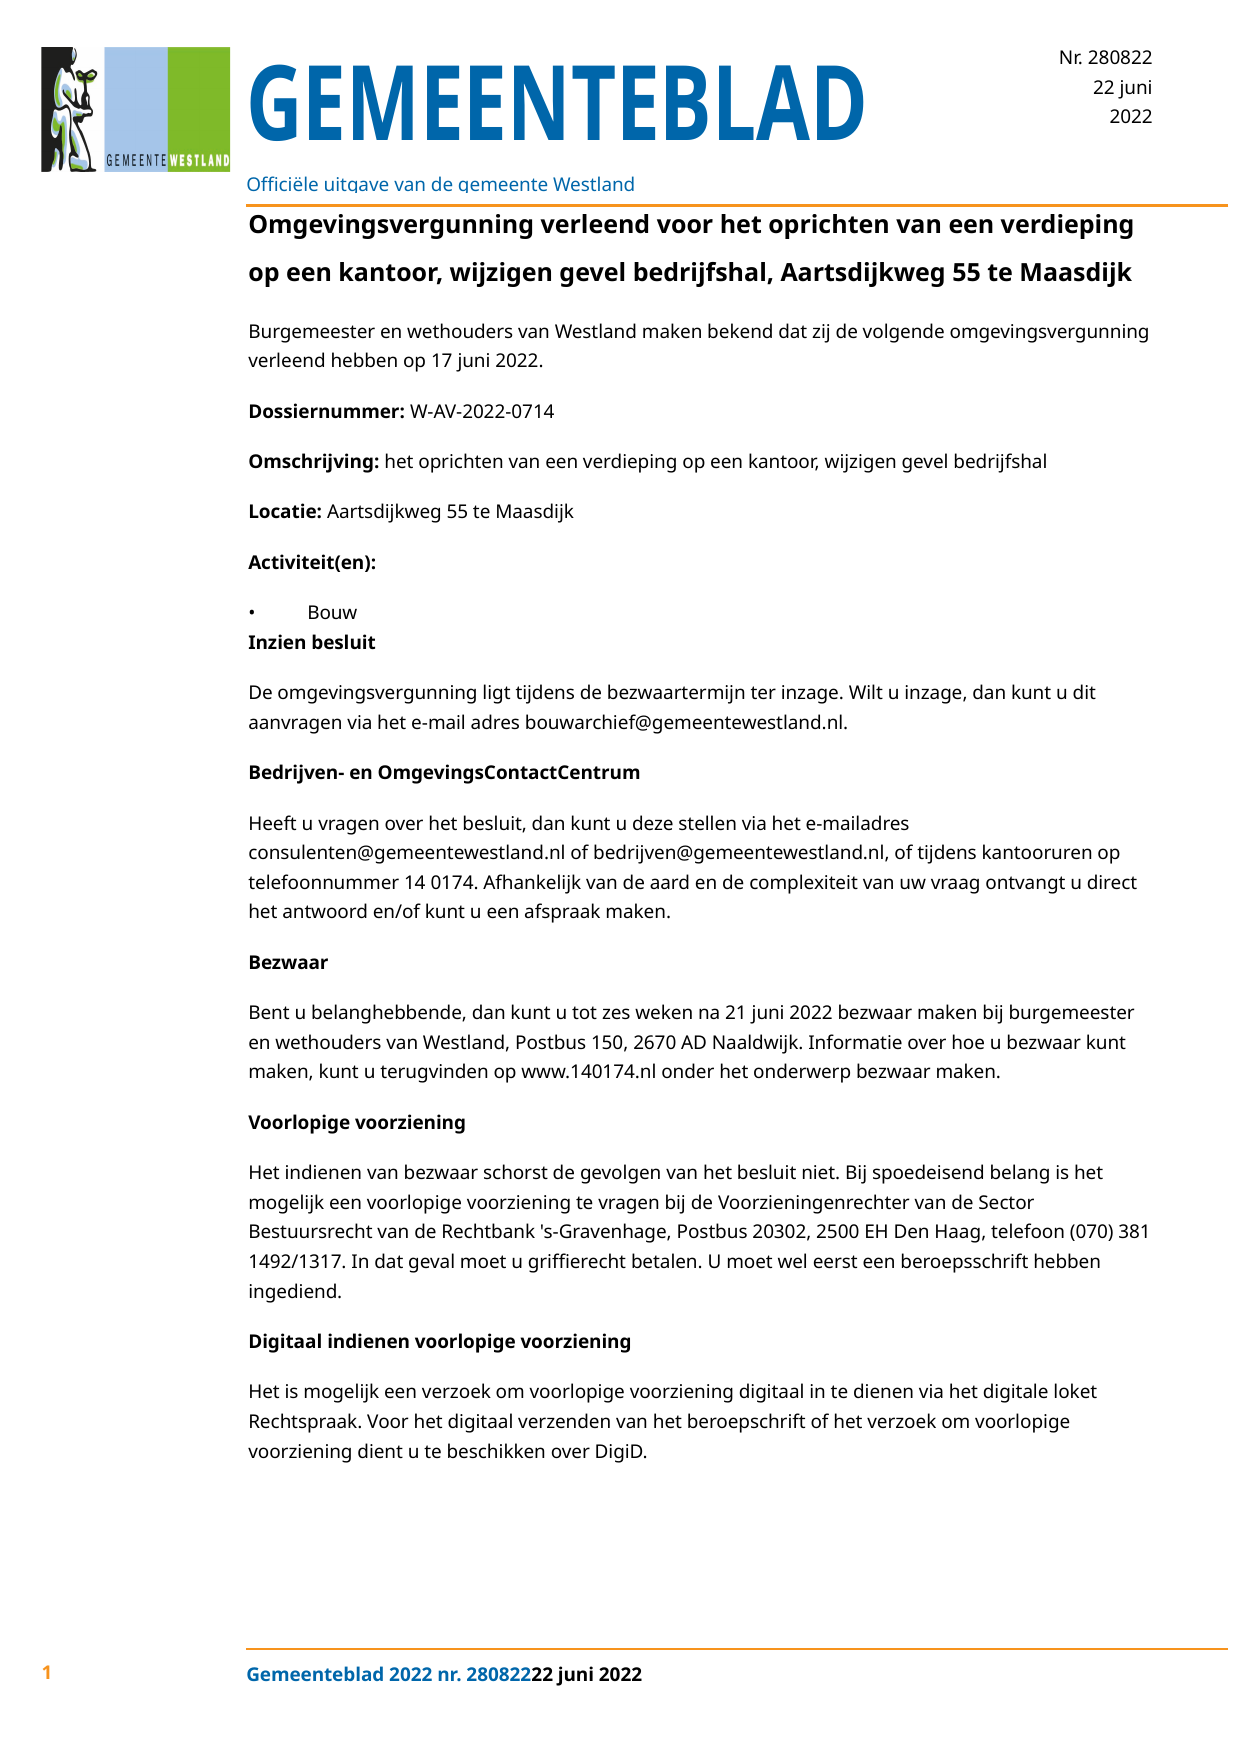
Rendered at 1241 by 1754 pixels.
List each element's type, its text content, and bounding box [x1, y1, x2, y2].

text Het indienen van bezwaar schorst de gevolgen van het besluit niet. Bij spoedeisend belang is het mogelijk een voorlopige voorziening te vragen bij de Voorzieningenrechter van de Sector Bestuursrecht van de Rechtbank 's-Gravenhage, Postbus 20302, 2500 EH Den Haag, telefoon (070) 381 1492/1317. In dat geval moet u griffierecht betalen. U moet wel eerst een beroepsschrift hebben ingediend. [248, 1159, 1152, 1304]
text Locatie: Aartsdijkweg 55 te Maasdijk [248, 499, 1152, 524]
text Digitaal indienen voorlopige voorziening [248, 1328, 1152, 1354]
text De omgevingsvergunning ligt tijdens de bezwaartermijn ter inzage. Wilt u inzage, dan kunt u dit aanvragen via het e-mail adres bouwarchief@gemeentewestland.nl. [248, 679, 1152, 735]
text Omschrijving: het oprichten van een verdieping op een kantoor, wijzigen gevel bedrijfshal [248, 448, 1152, 474]
text Burgemeester en wethouders van Westland maken bekend dat zij de volgende omgevingsvergunning verleend hebben op 17 juni 2022. [248, 318, 1152, 373]
text Omgevingsvergunning verleend voor het oprichten van een verdieping op een kantoor, wijzigen gevel bedrijfshal, Aartsdijkweg 55 te Maasdijk [248, 207, 1152, 288]
text Bezwaar [248, 949, 1152, 975]
picture [41, 47, 231, 172]
text Inzien besluit [248, 629, 1152, 655]
text Bedrijven- en OmgevingsContactCentrum [248, 759, 1152, 785]
list Bouw [248, 599, 1152, 625]
text Bent u belanghebbende, dan kunt u tot zes weken na 21 juni 2022 bezwaar maken bij burgemeester en wethouders van Westland, Postbus 150, 2670 AD Naaldwijk. Informatie over hoe u bezwaar kunt maken, kunt u terugvinden op www.140174.nl onder het onderwerp bezwaar maken. [248, 999, 1152, 1084]
text Dossiernummer: W-AV-2022-0714 [248, 398, 1152, 424]
text Heeft u vragen over het besluit, dan kunt u deze stellen via het e-mailadres consulenten@gemeentewestland.nl of bedrijven@gemeentewestland.nl, of tijdens kantooruren op telefoonnummer 14 0174. Afhankelijk van de aard en de complexiteit van uw vraag ontvangt u direct het antwoord en/of kunt u een afspraak maken. [248, 810, 1152, 924]
text Voorlopige voorziening [248, 1109, 1152, 1135]
text Activiteit(en): [248, 549, 1152, 575]
text Het is mogelijk een verzoek om voorlopige voorziening digitaal in te dienen via het digitale loket Rechtspraak. Voor het digitaal verzenden van het beroepschrift of het verzoek om voorlopige voorziening dient u te beschikken over DigiD. [248, 1379, 1152, 1464]
